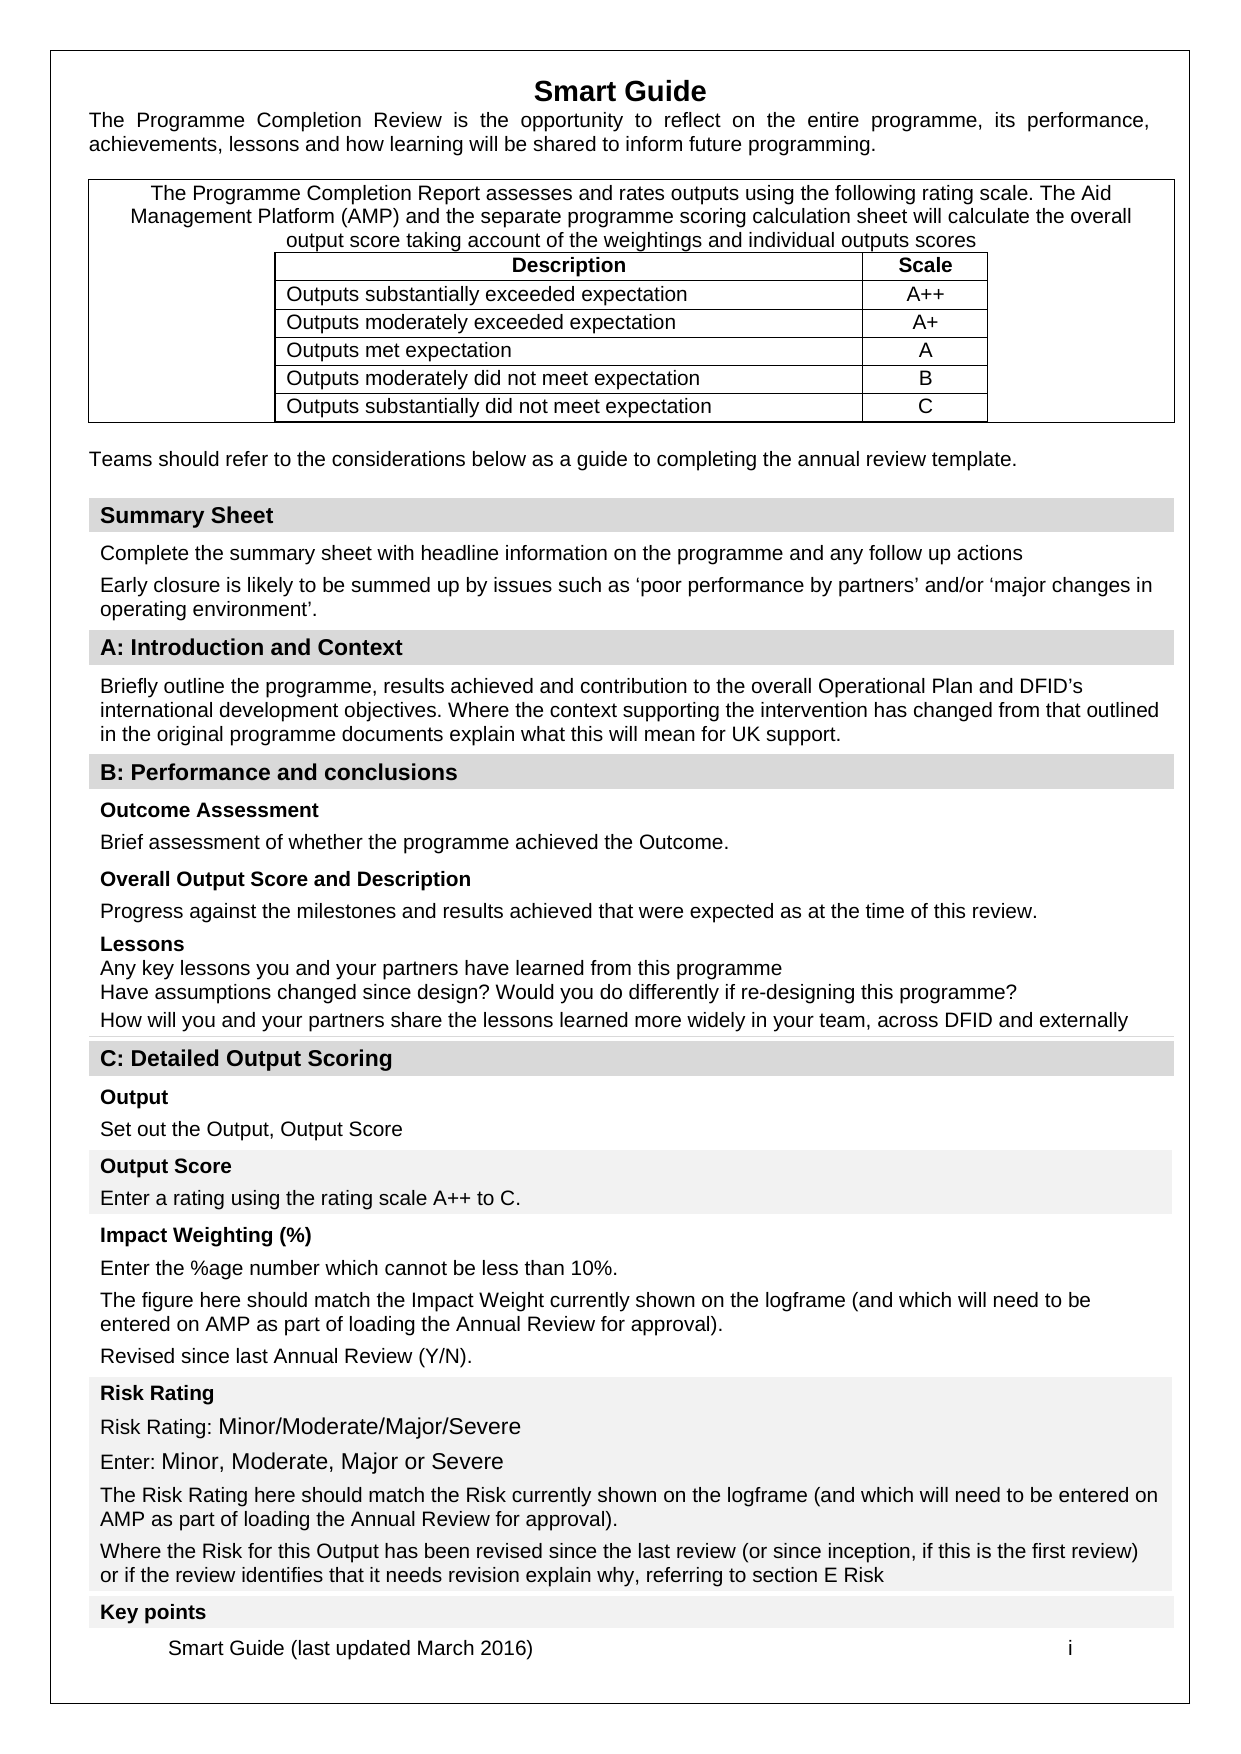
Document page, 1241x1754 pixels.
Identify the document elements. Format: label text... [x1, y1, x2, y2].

table_cell Outputs met expectation [276, 338, 862, 365]
table_cell B [863, 366, 987, 393]
text Smart Guide [89, 74, 1152, 107]
table_cell Output Score Enter a rating using the rating scale A++ to C. [89, 1150, 1172, 1214]
table_cell Lessons Any key lessons you and your partners have learned from this programme Have assumptions changed since design? Would you do differently if re-designing this programme? How will you and your partners share the lessons learned more widely in your team, across DFID and externally [89, 932, 1174, 1036]
text The Programme Completion Review is the opportunity to reflect on the entire programme, its performance, achievements, lessons and how learning will be shared to inform future programming. [89, 107, 1152, 155]
text Teams should refer to the considerations below as a guide to completing the annual review template. [89, 447, 1152, 471]
table_cell Output Set out the Output, Output Score [89, 1081, 1174, 1145]
table_cell Outputs substantially did not meet expectation [276, 394, 862, 421]
table_cell Overall Output Score and Description Progress against the milestones and results achieved that were expected as at the time of this review. [89, 863, 1174, 927]
table_header Scale [863, 253, 987, 280]
table_cell Outcome Assessment Brief assessment of whether the programme achieved the Outcome. [89, 794, 1174, 858]
table_cell Outputs moderately did not meet expectation [276, 366, 862, 393]
table_cell A++ [863, 281, 987, 308]
table_cell Briefly outline the programme, results achieved and contribution to the overall Operational Plan and DFID’s international development objectives. Where the context supporting the intervention has changed from that outlined in the original programme documents explain what this will mean for UK support. [89, 670, 1174, 749]
table_cell C: Detailed Output Scoring [89, 1041, 1174, 1076]
table_cell A: Introduction and Context [89, 630, 1174, 665]
table_header Description [276, 253, 862, 280]
table_cell A+ [863, 310, 987, 337]
table_cell Outputs moderately exceeded expectation [276, 310, 862, 337]
table_cell Impact Weighting (%) Enter the %age number which cannot be less than 10%. The figure here should match the Impact Weight currently shown on the logframe (and which will need to be entered on AMP as part of loading the Annual Review for approval). Revised since last Annual Review (Y/N). [89, 1219, 1174, 1372]
table_cell Outputs substantially exceeded expectation [276, 281, 862, 308]
table_cell Risk Rating Risk Rating: Minor/Moderate/Major/Severe Enter: Minor, Moderate, Major or Severe The Risk Rating here should match the Risk currently shown on the logframe (and which will need to be entered on AMP as part of loading the Annual Review for approval). Where the Risk for this Output has been revised since the last review (or since inception, if this is the first review) or if the review identifies that it needs revision explain why, referring to section E Risk [89, 1377, 1172, 1591]
table_cell Complete the summary sheet with headline information on the programme and any follow up actions Early closure is likely to be summed up by issues such as ‘poor performance by partners’ and/or ‘major changes in operating environment’. [89, 537, 1174, 625]
table_header The Programme Completion Report assesses and rates outputs using the following rating scale. The Aid Management Platform (AMP) and the separate programme scoring calculation sheet will calculate the overall output score taking account of the weightings and individual outputs scores [89, 180, 1174, 422]
table_cell C [863, 394, 987, 421]
table_cell B: Performance and conclusions [89, 754, 1174, 789]
table_cell A [863, 338, 987, 365]
table_cell Key points [89, 1596, 1174, 1628]
table_header Summary Sheet [89, 498, 1174, 532]
